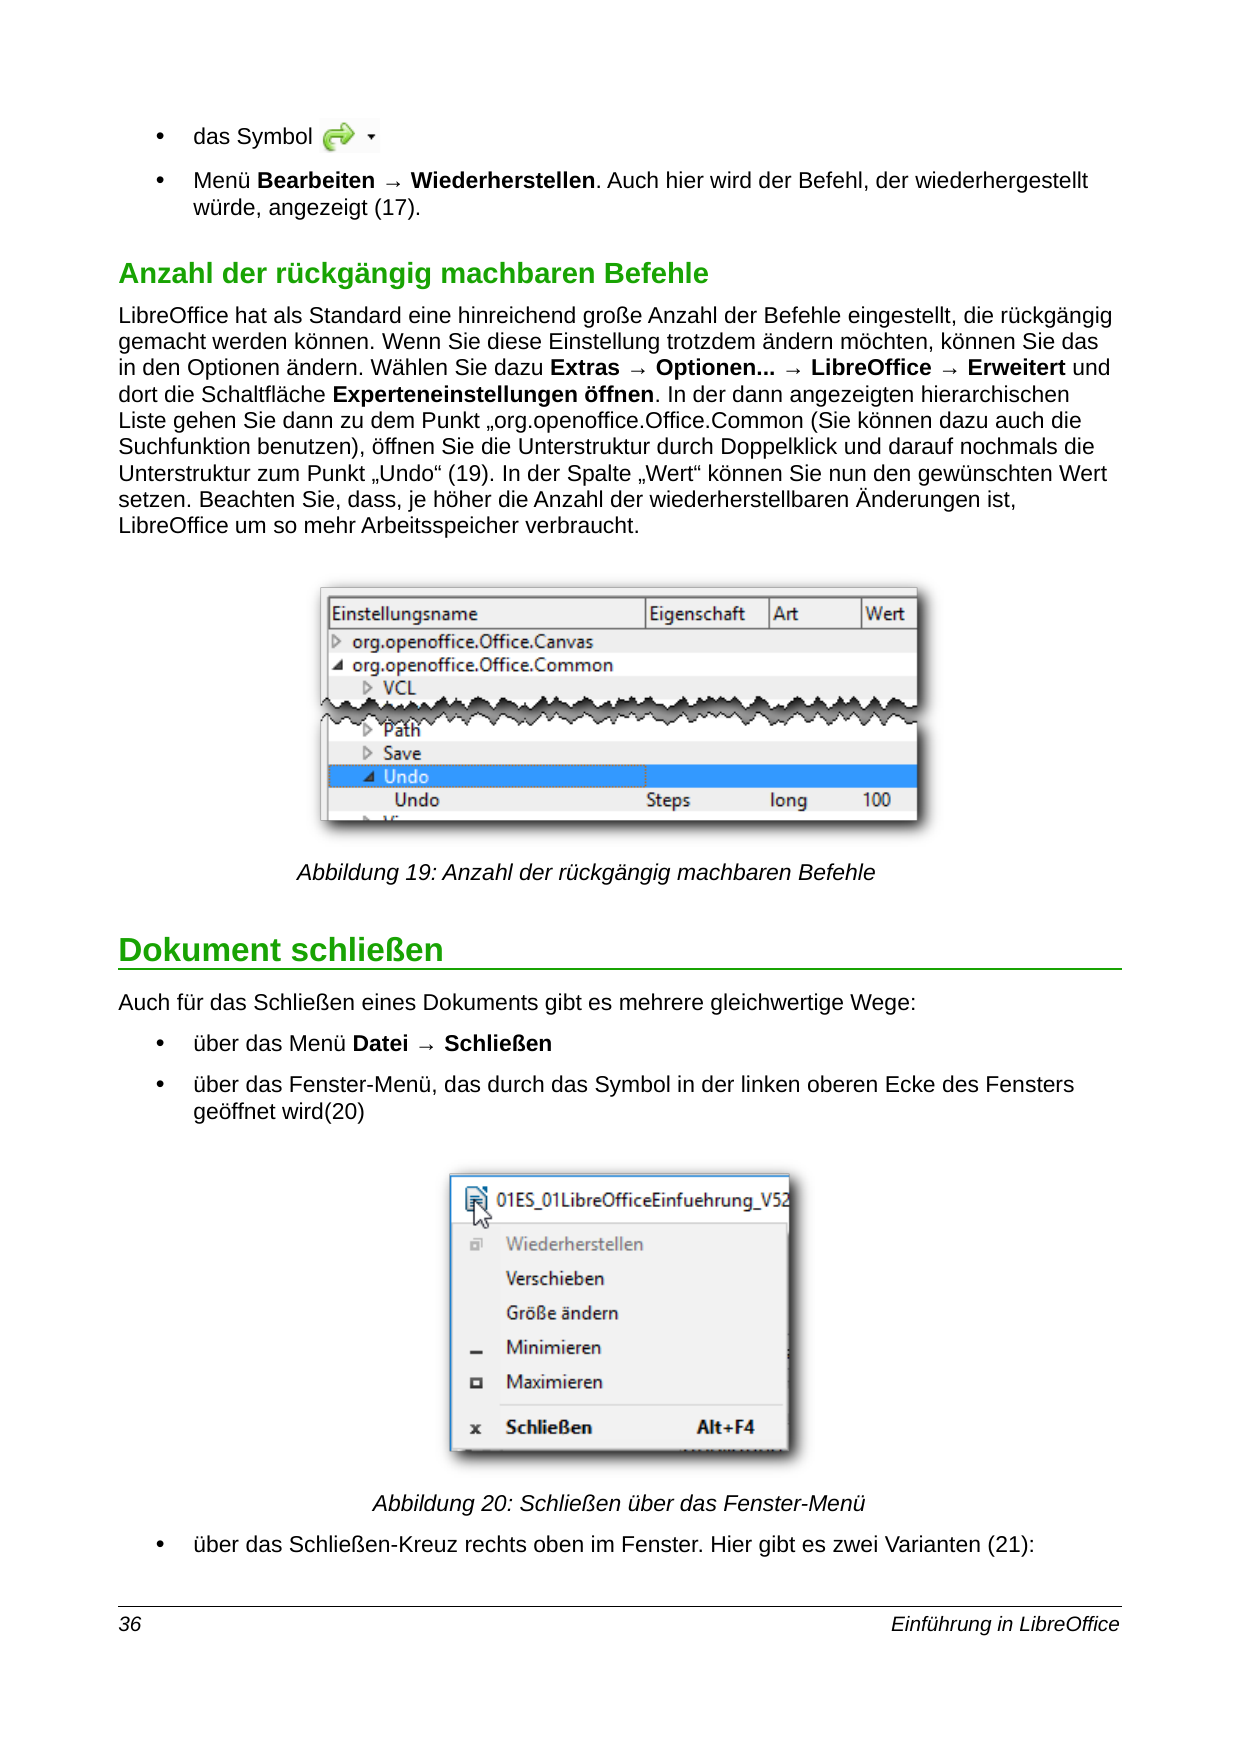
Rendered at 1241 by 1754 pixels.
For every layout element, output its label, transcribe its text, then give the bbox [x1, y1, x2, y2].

text Auch für das Schließen eines Dokuments gibt es mehrere gleichwertige Wege: [118, 989, 1122, 1016]
list das Symbol [156, 118, 319, 152]
subtitle Anzahl der rückgängig machbaren Befehle [118, 256, 1122, 289]
text Abbildung 20: Schließen über das Fenster-Menü [373, 1490, 868, 1516]
list über das Fenster-Menü, das durch das Symbol in der linken oberen Ecke des Fensters geöffnet wird(Abbildung 20) [156, 1069, 1122, 1124]
list [381, 118, 1122, 152]
picture [425, 1149, 816, 1478]
list über das Menü Datei → Schließen [156, 1028, 1122, 1057]
text LibreOffice hat als Standard eine hinreichend große Anzahl der Befehle eingestellt, die rückgängig gemacht werden können. Wenn Sie diese Einstellung trotzdem ändern möchten, können Sie das in den Optionen ändern. Wählen Sie dazu Extras → Optionen... → LibreOffice → Erweitert und dort die Schaltfläche Experteneinstellungen öffnen. In der dann angezeigten hierarchischen Liste gehen Sie dann zu dem Punkt „org.openoffice.Office.Common (Sie können dazu auch die Suchfunktion benutzen), öffnen Sie die Unterstruktur durch Doppelklick und darauf nochmals die Unterstruktur zum Punkt „Undo“ (Abbildung 19). In der Spalte „Wert“ können Sie nun den gewünschten Wert setzen. Beachten Sie, dass, je höher die Anzahl der wiederherstellbaren Änderungen ist, LibreOffice um so mehr Arbeitsspeicher verbraucht. [118, 302, 1122, 539]
list über das Schließen-Kreuz rechts oben im Fenster. Hier gibt es zwei Varianten (Abbildung 21): [156, 1528, 1122, 1557]
picture [319, 118, 381, 153]
list Menü Bearbeiten → Wiederherstellen. Auch hier wird der Befehl, der wiederhergestellt würde, angezeigt (Abbildung 17). [156, 165, 1122, 220]
picture [296, 563, 944, 847]
text Abbildung 19: Anzahl der rückgängig machbaren Befehle [297, 859, 943, 886]
subtitle Dokument schließen [118, 930, 1122, 968]
